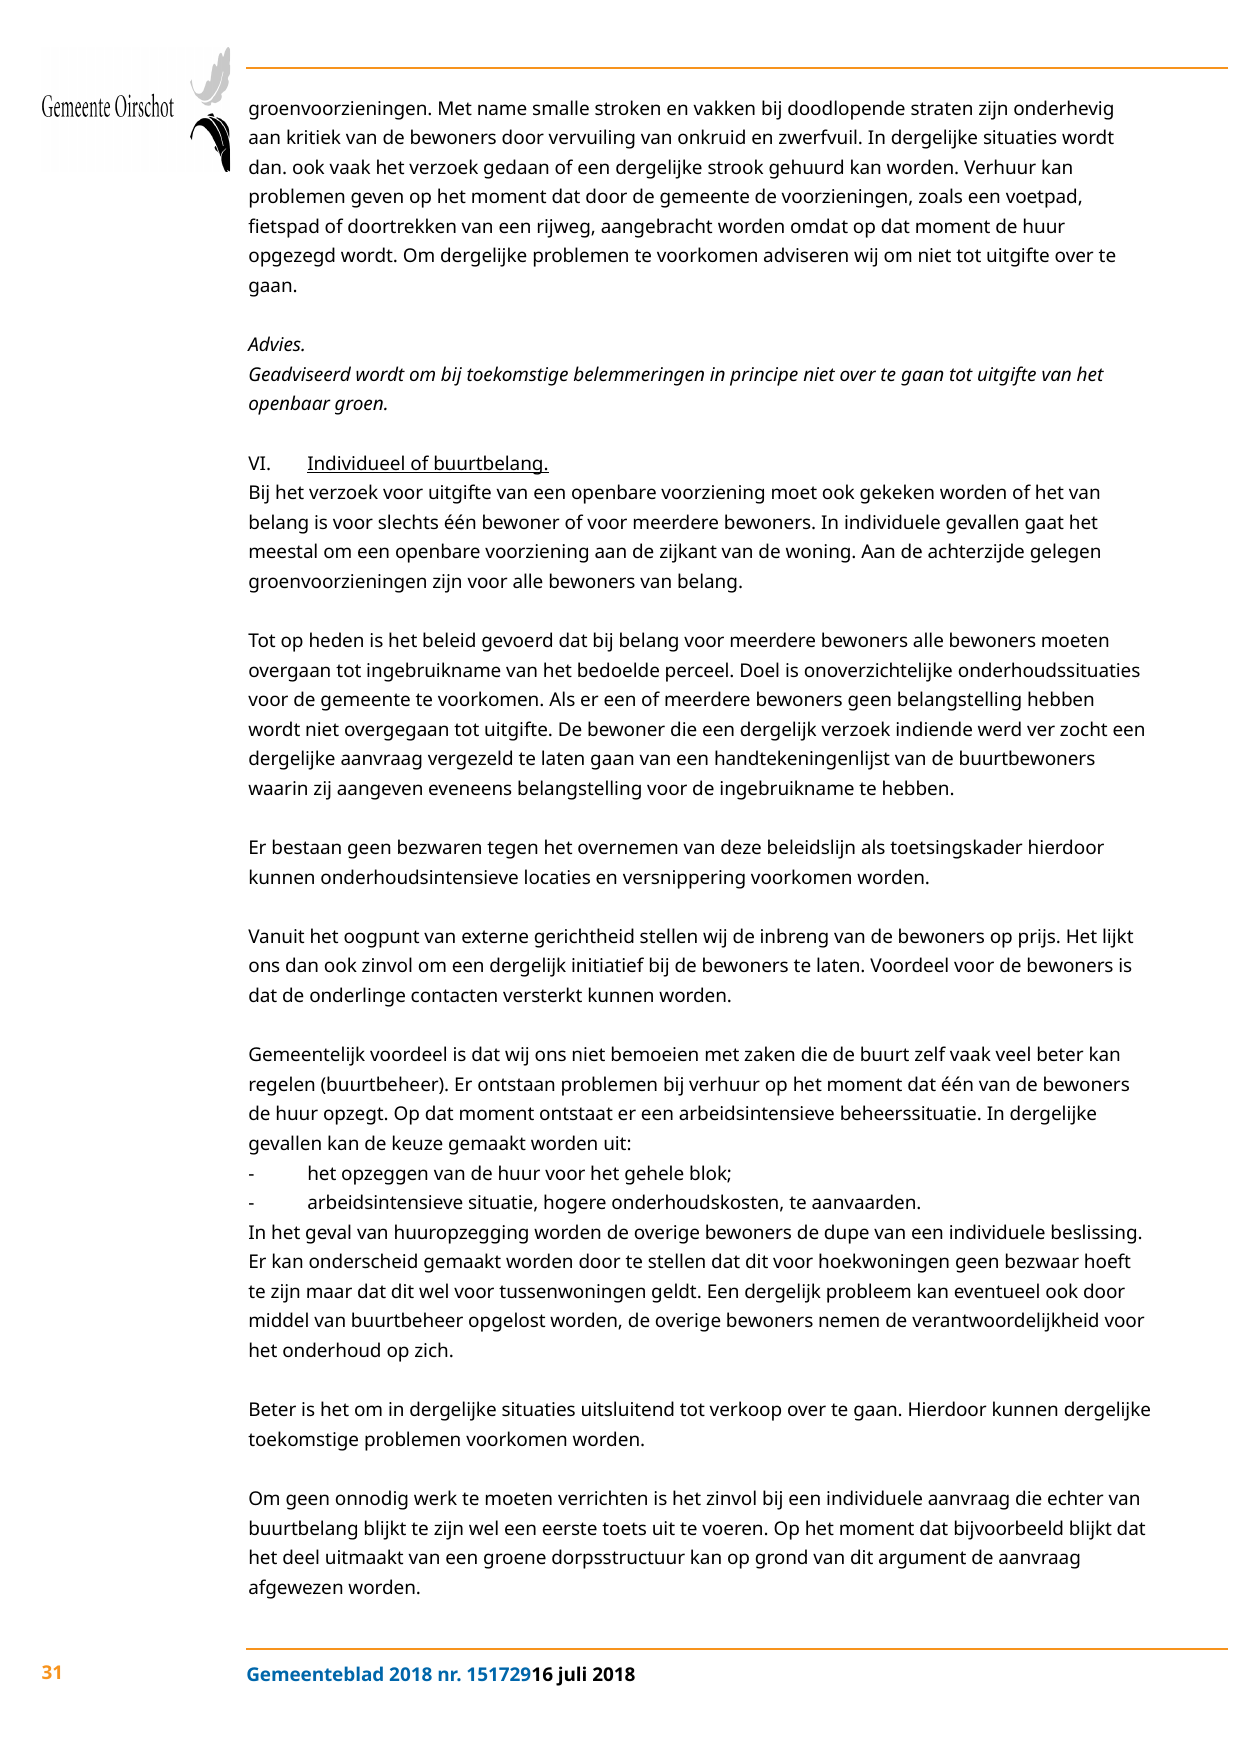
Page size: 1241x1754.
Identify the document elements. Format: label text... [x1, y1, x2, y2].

text Om geen onnodig werk te moeten verrichten is het zinvol bij een individuele aanvraag die echter van buurtbelang blijkt te zijn wel een eerste toets uit te voeren. Op het moment dat bijvoorbeeld blijkt dat het deel uitmaakt van een groene dorpsstructuur kan op grond van dit argument de aanvraag afgewezen worden. [248, 1485, 1152, 1600]
list het opzeggen van de huur voor het gehele blok; [248, 1160, 1152, 1186]
list arbeidsintensieve situatie, hogere onderhoudskosten, te aanvaarden. [248, 1189, 1152, 1215]
text Vanuit het oogpunt van externe gerichtheid stellen wij de inbreng van de bewoners op prijs. Het lijkt ons dan ook zinvol om een dergelijk initiatief bij de bewoners te laten. Voordeel voor de bewoners is dat de onderlinge contacten versterkt kunnen worden. [248, 923, 1152, 1008]
text Bij het verzoek voor uitgifte van een openbare voorziening moet ook gekeken worden of het van belang is voor slechts één bewoner of voor meerdere bewoners. In individuele gevallen gaat het meestal om een openbare voorziening aan de zijkant van de woning. Aan de achterzijde gelegen groenvoorzieningen zijn voor alle bewoners van belang. [248, 479, 1152, 594]
picture [41, 47, 231, 172]
text Advies. [248, 331, 1152, 357]
text In het geval van huuropzegging worden de overige bewoners de dupe van een individuele beslissing. Er kan onderscheid gemaakt worden door te stellen dat dit voor hoekwoningen geen bezwaar hoeft te zijn maar dat dit wel voor tussenwoningen geldt. Een dergelijk probleem kan eventueel ook door middel van buurtbeheer opgelost worden, de overige bewoners nemen de verantwoordelijkheid voor het onderhoud op zich. [248, 1219, 1152, 1363]
text Gemeentelijk voordeel is dat wij ons niet bemoeien met zaken die de buurt zelf vaak veel beter kan regelen (buurtbeheer). Er ontstaan problemen bij verhuur op het moment dat één van de bewoners de huur opzegt. Op dat moment ontstaat er een arbeidsintensieve beheerssituatie. In dergelijke gevallen kan de keuze gemaakt worden uit: [248, 1041, 1152, 1156]
text Geadviseerd wordt om bij toekomstige belemmeringen in principe niet over te gaan tot uitgifte van het openbaar groen. [248, 361, 1152, 416]
text Tot op heden is het beleid gevoerd dat bij belang voor meerdere bewoners alle bewoners moeten overgaan tot ingebruikname van het bedoelde perceel. Doel is onoverzichtelijke onderhoudssituaties voor de gemeente te voorkomen. Als er een of meerdere bewoners geen belangstelling hebben wordt niet overgegaan tot uitgifte. De bewoner die een dergelijk verzoek indiende werd ver zocht een dergelijke aanvraag vergezeld te laten gaan van een handtekeningenlijst van de buurtbewoners waarin zij aangeven eveneens belangstelling voor de ingebruikname te hebben. [248, 627, 1152, 801]
text Beter is het om in dergelijke situaties uitsluitend tot verkoop over te gaan. Hierdoor kunnen dergelijke toekomstige problemen voorkomen worden. [248, 1396, 1152, 1452]
list Individueel of buurtbelang. [248, 450, 1152, 476]
text groenvoorzieningen. Met name smalle stroken en vakken bij doodlopende straten zijn onderhevig aan kritiek van de bewoners door vervuiling van onkruid en zwerfvuil. In dergelijke situaties wordt dan. ook vaak het verzoek gedaan of een dergelijke strook gehuurd kan worden. Verhuur kan problemen geven op het moment dat door de gemeente de voorzieningen, zoals een voetpad, fietspad of doortrekken van een rijweg, aangebracht worden omdat op dat moment de huur opgezegd wordt. Om dergelijke problemen te voorkomen adviseren wij om niet tot uitgifte over te gaan. [248, 95, 1152, 298]
text Er bestaan geen bezwaren tegen het overnemen van deze beleidslijn als toetsingskader hierdoor kunnen onderhoudsintensieve locaties en versnippering voorkomen worden. [248, 834, 1152, 890]
